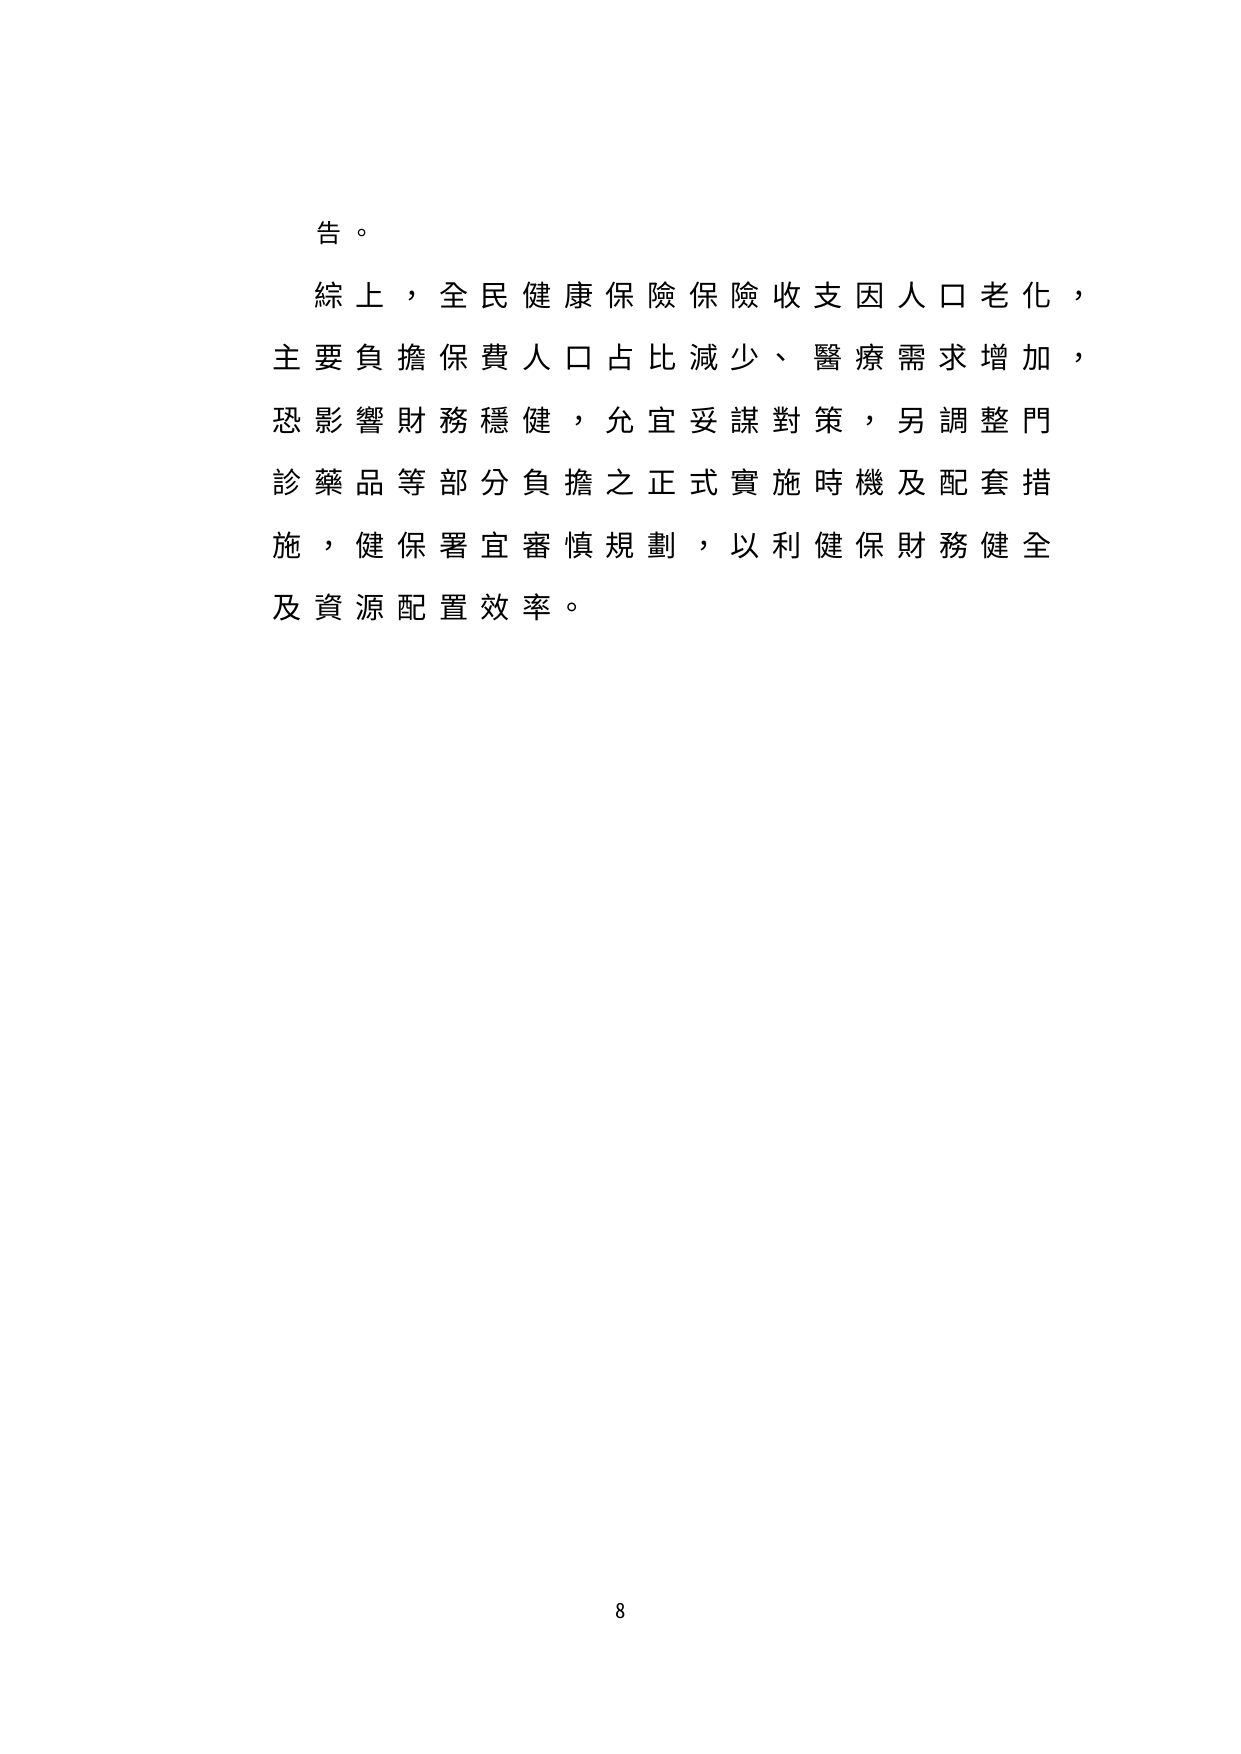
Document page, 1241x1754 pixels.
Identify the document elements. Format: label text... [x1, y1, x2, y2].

text 綜上，全民健康保險保險收支因人口老化，主要負擔保費人口占比減少、醫療需求增加，恐影響財務穩健，允宜妥謀對策，另調整門診藥品等部分負擔之正式實施時機及配套措施，健保署宜審慎規劃，以利健保財務健全及資源配置效率。 [242, 252, 1058, 627]
text 告。 [183, 189, 1058, 252]
